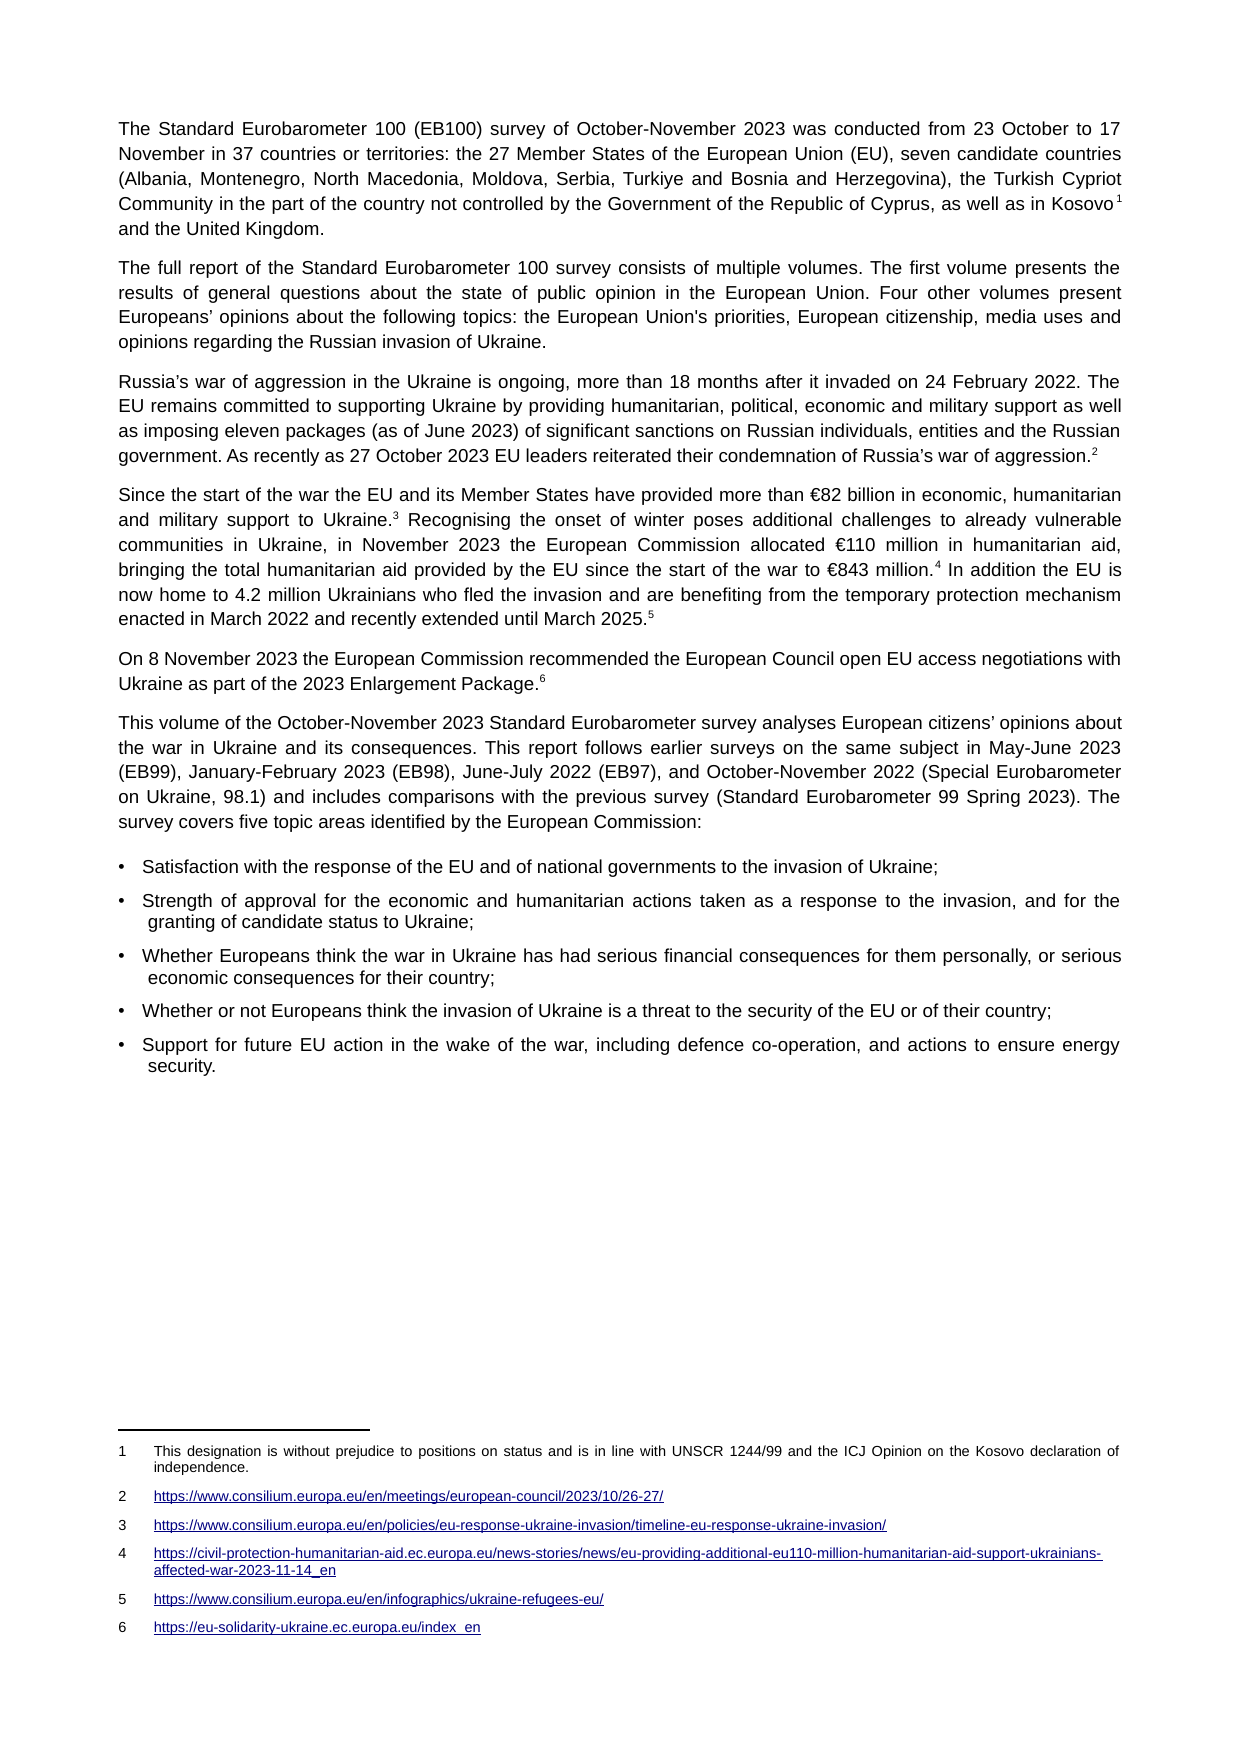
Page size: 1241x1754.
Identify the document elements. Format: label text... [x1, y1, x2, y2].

text https://civil-protection-humanitarian-aid.ec.europa.eu/news-stories/news/eu-providing-additional-eu110-million-humanitarian-aid-support-ukrainians-affected-war-2023-11-14_en [118, 1545, 1122, 1578]
text Russia’s war of aggression in the Ukraine is ongoing, more than 18 months after it invaded on 24 February 2022. The EU remains committed to supporting Ukraine by providing humanitarian, political, economic and military support as well as imposing eleven packages (as of June 2023) of significant sanctions on Russian individuals, entities and the Russian government. As recently as 27 October 2023 EU leaders reiterated their condemnation of Russia’s war of aggression. [118, 370, 1122, 466]
text The full report of the Standard Eurobarometer 100 survey consists of multiple volumes. The first volume presents the results of general questions about the state of public opinion in the European Union. Four other volumes present Europeans’ opinions about the following topics: the European Union's priorities, European citizenship, media uses and opinions regarding the Russian invasion of Ukraine. [118, 257, 1122, 353]
text On 8 November 2023 the European Commission recommended the European Council open EU access negotiations with Ukraine as part of the 2023 Enlargement Package. [118, 647, 1122, 694]
text This volume of the October-November 2023 Standard Eurobarometer survey analyses European citizens’ opinions about the war in Ukraine and its consequences. This report follows earlier surveys on the same subject in May-June 2023 (EB99), January-February 2023 (EB98), June-July 2022 (EB97), and October-November 2022 (Special Eurobarometer on Ukraine, 98.1) and includes comparisons with the previous survey (Standard Eurobarometer 99 Spring 2023). The survey covers five topic areas identified by the European Commission: [118, 712, 1122, 832]
text https://www.consilium.europa.eu/en/meetings/european-council/2023/10/26-27/ [118, 1488, 1122, 1504]
list Support for future EU action in the wake of the war, including defence co-operation, and actions to ensure energy security. [118, 1033, 1122, 1077]
text This designation is without prejudice to positions on status and is in line with UNSCR 1244/99 and the ICJ Opinion on the Kosovo declaration of independence. [118, 1442, 1122, 1476]
text https://www.consilium.europa.eu/en/infographics/ukraine-refugees-eu/ [118, 1590, 1122, 1607]
list Satisfaction with the response of the EU and of national governments to the invasion of Ukraine; [118, 856, 1122, 878]
list Whether Europeans think the war in Ukraine has had serious financial consequences for them personally, or serious economic consequences for their country; [118, 945, 1122, 988]
text https://eu-solidarity-ukraine.ec.europa.eu/index_en [118, 1619, 1122, 1636]
text Since the start of the war the EU and its Member States have provided more than €82 billion in economic, humanitarian and military support to Ukraine. Recognising the onset of winter poses additional challenges to already vulnerable communities in Ukraine, in November 2023 the European Commission allocated €110 million in humanitarian aid, bringing the total humanitarian aid provided by the EU since the start of the war to €843 million. In addition the EU is now home to 4.2 million Ukrainians who fled the invasion and are benefiting from the temporary protection mechanism enacted in March 2022 and recently extended until March 2025. [118, 484, 1122, 630]
text https://www.consilium.europa.eu/en/policies/eu-response-ukraine-invasion/timeline-eu-response-ukraine-invasion/ [118, 1516, 1122, 1533]
text The Standard Eurobarometer 100 (EB100) survey of October-November 2023 was conducted from 23 October to 17 November in 37 countries or territories: the 27 Member States of the European Union (EU), seven candidate countries (Albania, Montenegro, North Macedonia, Moldova, Serbia, Turkiye and Bosnia and Herzegovina), the Turkish Cypriot Community in the part of the country not controlled by the Government of the Republic of Cyprus, as well as in Kosovo and the United Kingdom. [118, 118, 1122, 239]
list Whether or not Europeans think the invasion of Ukraine is a threat to the security of the EU or of their country; [118, 1000, 1122, 1022]
list Strength of approval for the economic and humanitarian actions taken as a response to the invasion, and for the granting of candidate status to Ukraine; [118, 890, 1122, 933]
